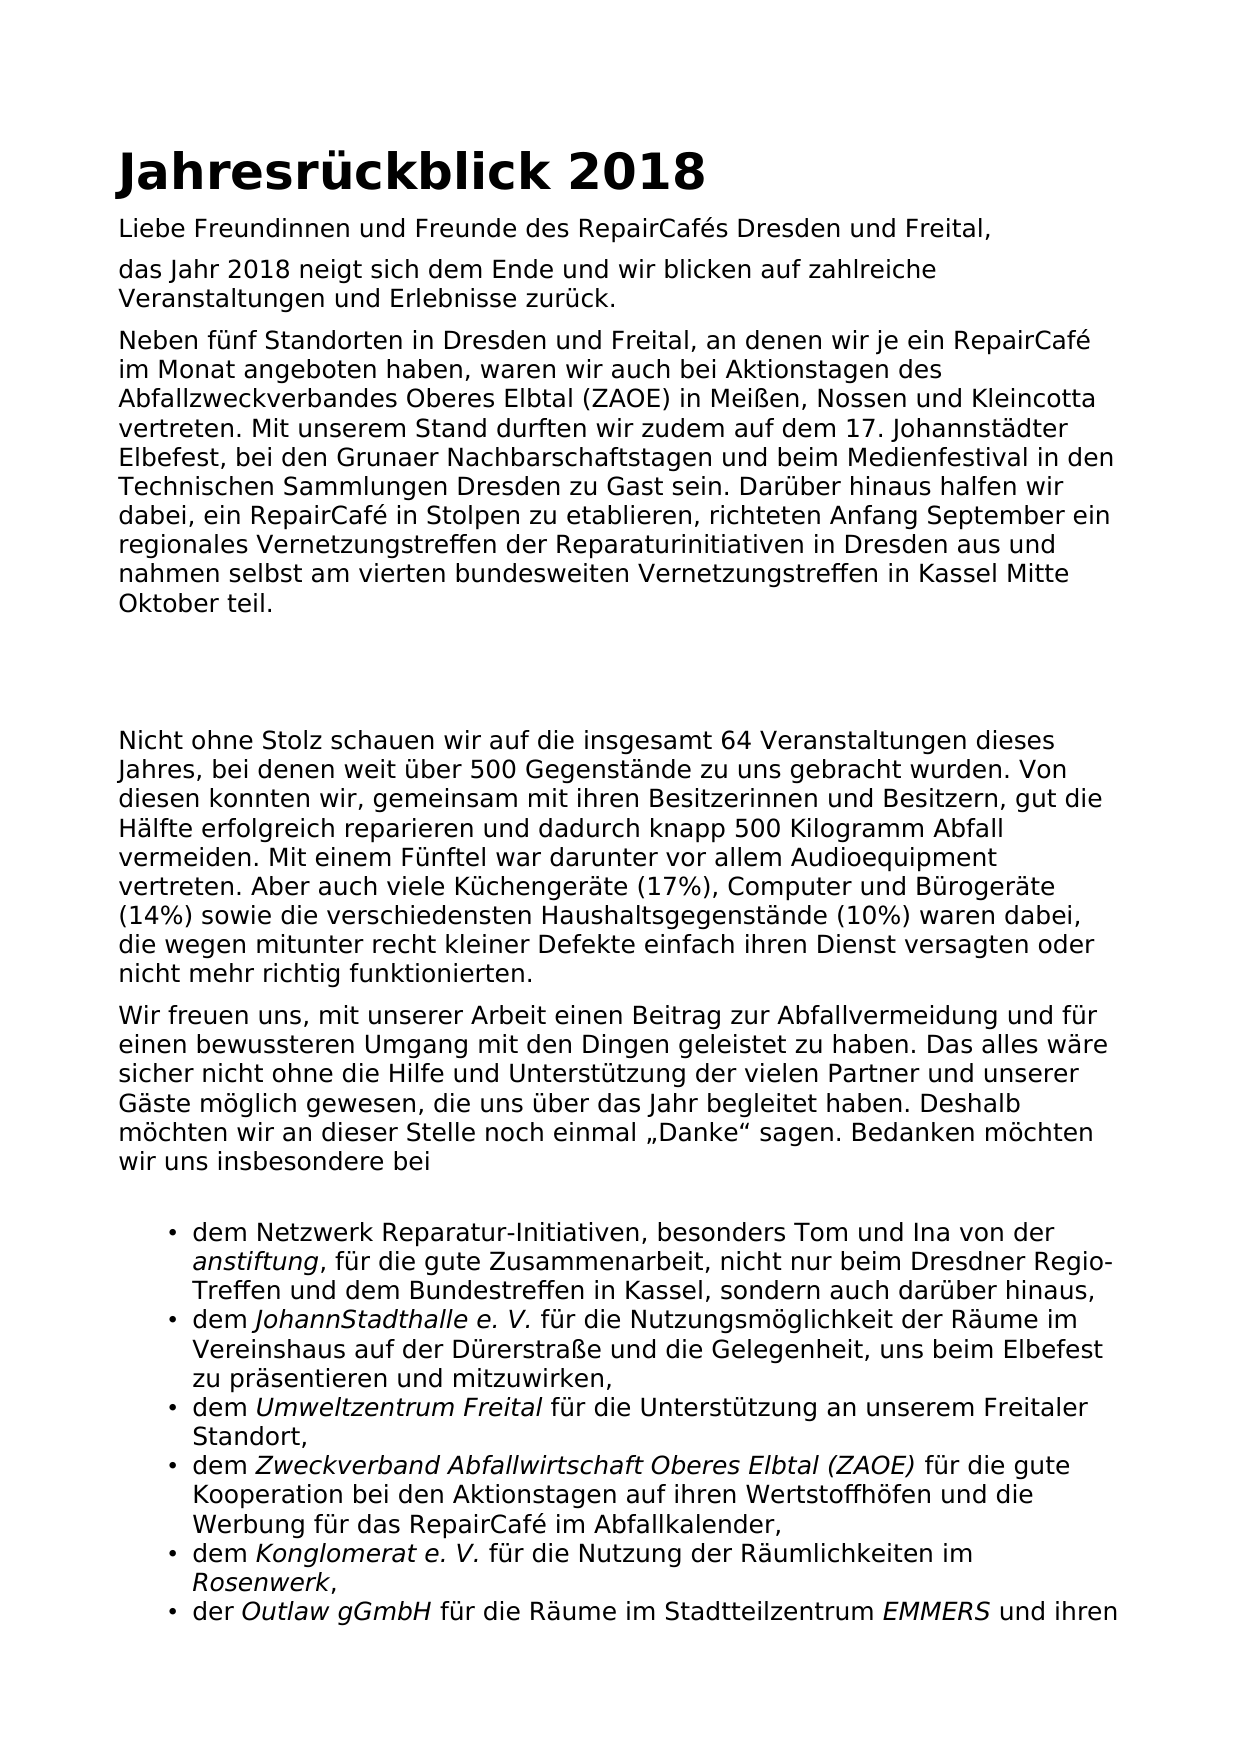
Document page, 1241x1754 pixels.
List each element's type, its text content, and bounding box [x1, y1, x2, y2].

text das Jahr 2018 neigt sich dem Ende und wir blicken auf zahlreiche Veranstaltungen und Erlebnisse zurück. [118, 256, 1122, 314]
list dem Netzwerk Reparatur-Initiativen, besonders Tom und Ina von der anstiftung, für die gute Zusammenarbeit, nicht nur beim Dresdner Regio-Treffen und dem Bundestreffen in Kassel, sondern auch darüber hinaus, [177, 1218, 1122, 1306]
list dem Umweltzentrum Freital für die Unterstützung an unserem Freitaler Standort, [177, 1393, 1122, 1452]
text Wir freuen uns, mit unserer Arbeit einen Beitrag zur Abfallvermeidung und für einen bewussteren Umgang mit den Dingen geleistet zu haben. Das alles wäre sicher nicht ohne die Hilfe und Unterstützung der vielen Partner und unserer Gäste möglich gewesen, die uns über das Jahr begleitet haben. Deshalb möchten wir an dieser Stelle noch einmal „Danke“ sagen. Bedanken möchten wir uns insbesondere bei [118, 1001, 1122, 1176]
text Nicht ohne Stolz schauen wir auf die insgesamt 64 Veranstaltungen dieses Jahres, bei denen weit über 500 Gegenstände zu uns gebracht wurden. Von diesen konnten wir, gemeinsam mit ihren Besitzerinnen und Besitzern, gut die Hälfte erfolgreich reparieren und dadurch knapp 500 Kilogramm Abfall vermeiden. Mit einem Fünftel war darunter vor allem Audioequipment vertreten. Aber auch viele Küchengeräte (17%), Computer und Bürogeräte (14%) sowie die verschiedensten Haushaltsgegenstände (10%) waren dabei, die wegen mitunter recht kleiner Defekte einfach ihren Dienst versagten oder nicht mehr richtig funktionierten. [118, 726, 1122, 989]
text Neben fünf Standorten in Dresden und Freital, an denen wir je ein RepairCafé im Monat angeboten haben, waren wir auch bei Aktionstagen des Abfallzweckverbandes Oberes Elbtal (ZAOE) in Meißen, Nossen und Kleincotta vertreten. Mit unserem Stand durften wir zudem auf dem 17. Johannstädter Elbefest, bei den Grunaer Nachbarschaftstagen und beim Medienfestival in den Technischen Sammlungen Dresden zu Gast sein. Darüber hinaus halfen wir dabei, ein RepairCafé in Stolpen zu etablieren, richteten Anfang September ein regionales Vernetzungstreffen der Reparaturinitiativen in Dresden aus und nahmen selbst am vierten bundesweiten Vernetzungstreffen in Kassel Mitte Oktober teil. [118, 326, 1122, 618]
subtitle Jahresrückblick 2018 [118, 143, 1122, 201]
list dem Zweckverband Abfallwirtschaft Oberes Elbtal (ZAOE) für die gute Kooperation bei den Aktionstagen auf ihren Wertstoffhöfen und die Werbung für das RepairCafé im Abfallkalender, [177, 1452, 1122, 1539]
list dem JohannStadthalle e. V. für die Nutzungsmöglichkeit der Räume im Vereinshaus auf der Dürerstraße und die Gelegenheit, uns beim Elbefest zu präsentieren und mitzuwirken, [177, 1306, 1122, 1393]
list dem Konglomerat e. V. für die Nutzung der Räumlichkeiten im Rosenwerk, [177, 1539, 1122, 1597]
text Liebe Freundinnen und Freunde des RepairCafés Dresden und Freital, [118, 214, 1122, 243]
list der Outlaw gGmbH für die Räume im Stadtteilzentrum EMMERS und ihren [177, 1597, 1122, 1627]
